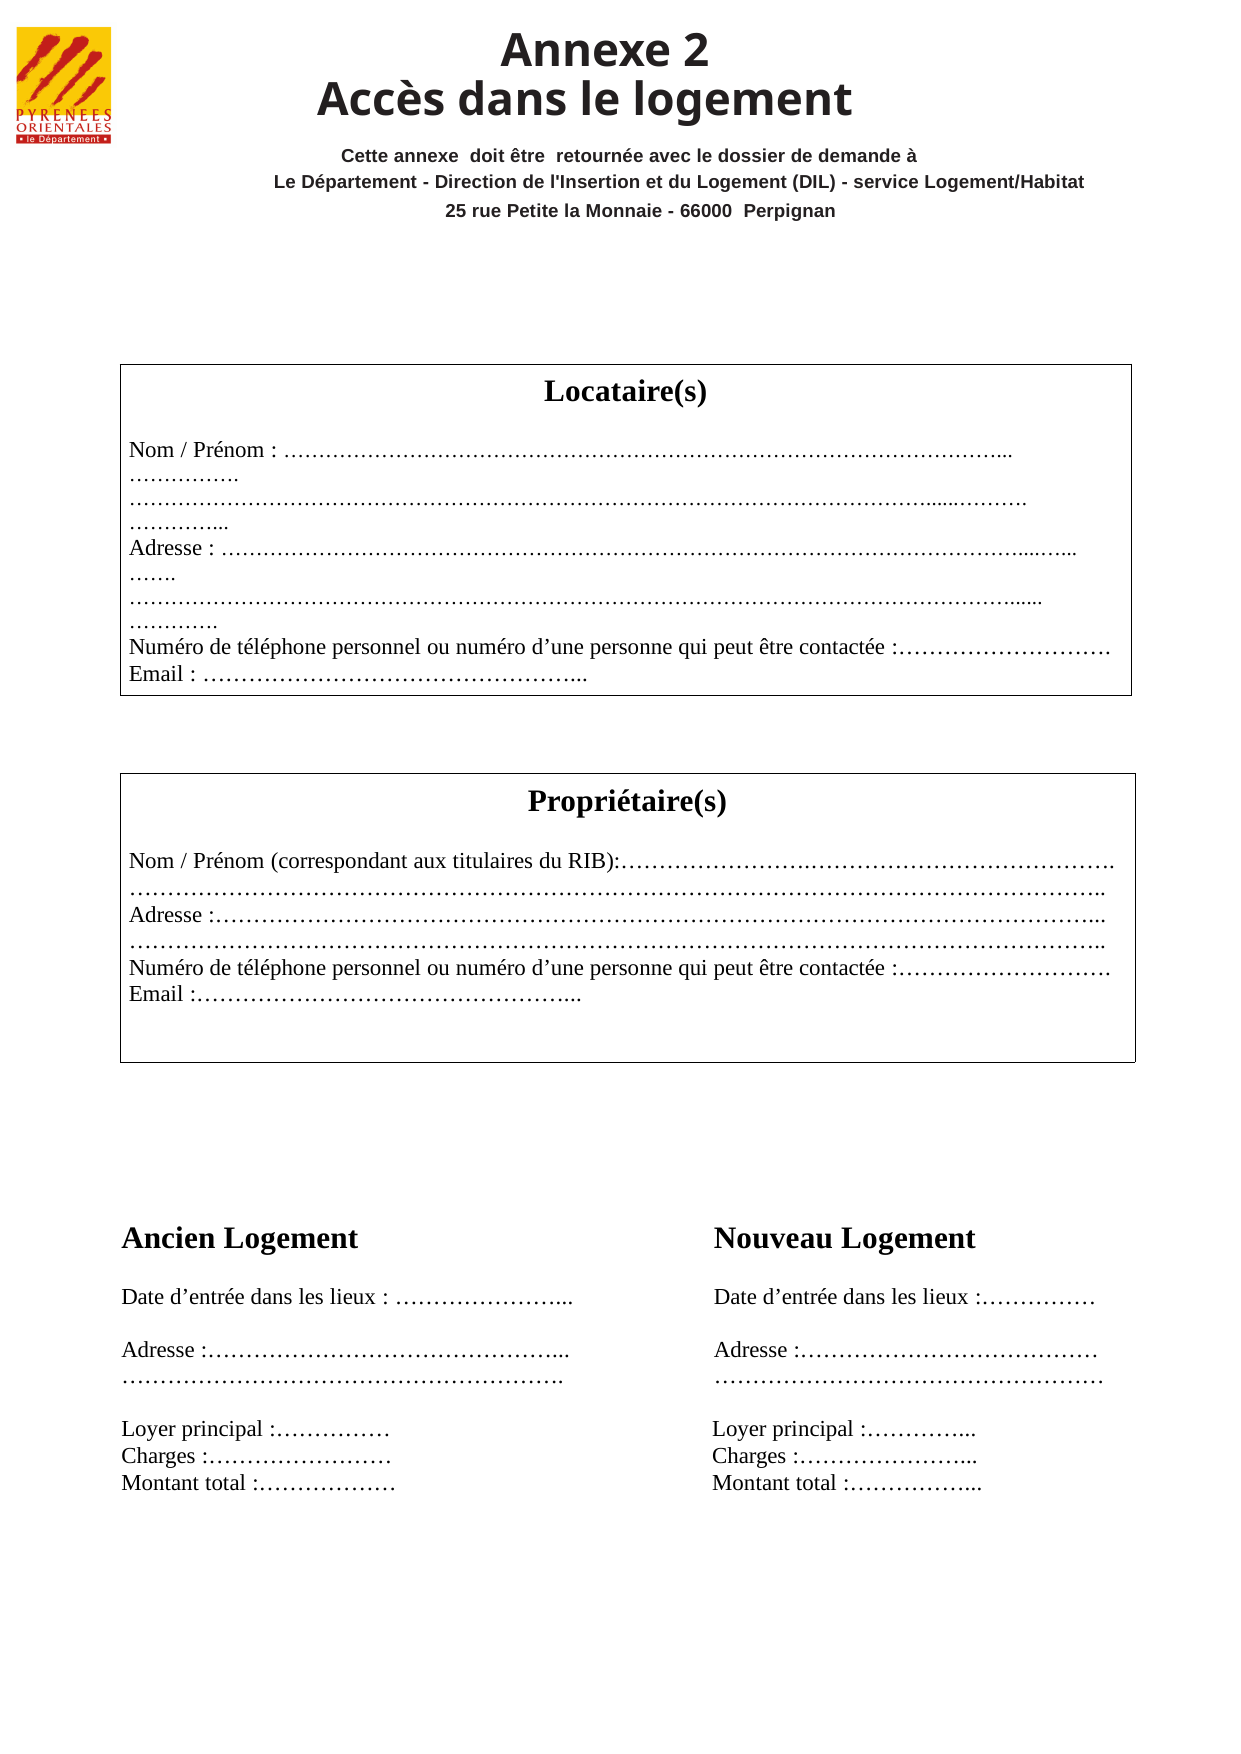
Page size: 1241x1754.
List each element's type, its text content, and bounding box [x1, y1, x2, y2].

text Nom / Prénom : …………………………………………………………………………………………...……………. [128, 435, 1123, 486]
text Nom / Prénom (correspondant aux titulaires du RIB):…………………….…………………………………. [128, 847, 1126, 874]
text Numéro de téléphone personnel ou numéro d’une personne qui peut être contactée :………………………. [128, 633, 1123, 659]
text Numéro de téléphone personnel ou numéro d’une personne qui peut être contactée :………………………. [128, 953, 1126, 980]
text Email : …………………………………………... [128, 659, 1123, 686]
text Loyer principal :…………… Loyer principal :…………... [121, 1415, 1119, 1442]
text Ancien Logement Nouveau Logement [121, 1219, 1119, 1256]
text Date d’entrée dans les lieux : …………………... Date d’entrée dans les lieux :…………… [121, 1282, 1119, 1309]
text Adresse : ……………………………………………………………………………………………………....…...……. [128, 534, 1123, 585]
text Charges :…………………… Charges :…………………... [121, 1442, 1119, 1468]
text ……………………………………………………………………………………………………………….. [128, 874, 1126, 900]
text Locataire(s) [128, 372, 1123, 409]
text Email :…………………………………………... [128, 980, 1126, 1007]
text ……………………………………………………………………………………………………......……….…………... [128, 486, 1123, 534]
text Propriétaire(s) [128, 782, 1126, 818]
text Adresse :……………………………………………………………………………………………………... [128, 900, 1126, 927]
text Montant total :……………… Montant total :……………... [121, 1468, 1119, 1495]
text Adresse :………………………………………... Adresse :………………………………… [121, 1336, 1119, 1362]
text ………………………………………………………………………………………………………………......…………. [128, 585, 1123, 633]
text …………………………………………………. …………………………………………… [121, 1362, 1119, 1389]
picture [10, 22, 117, 148]
text ……………………………………………………………………………………………………………….. [128, 927, 1126, 953]
